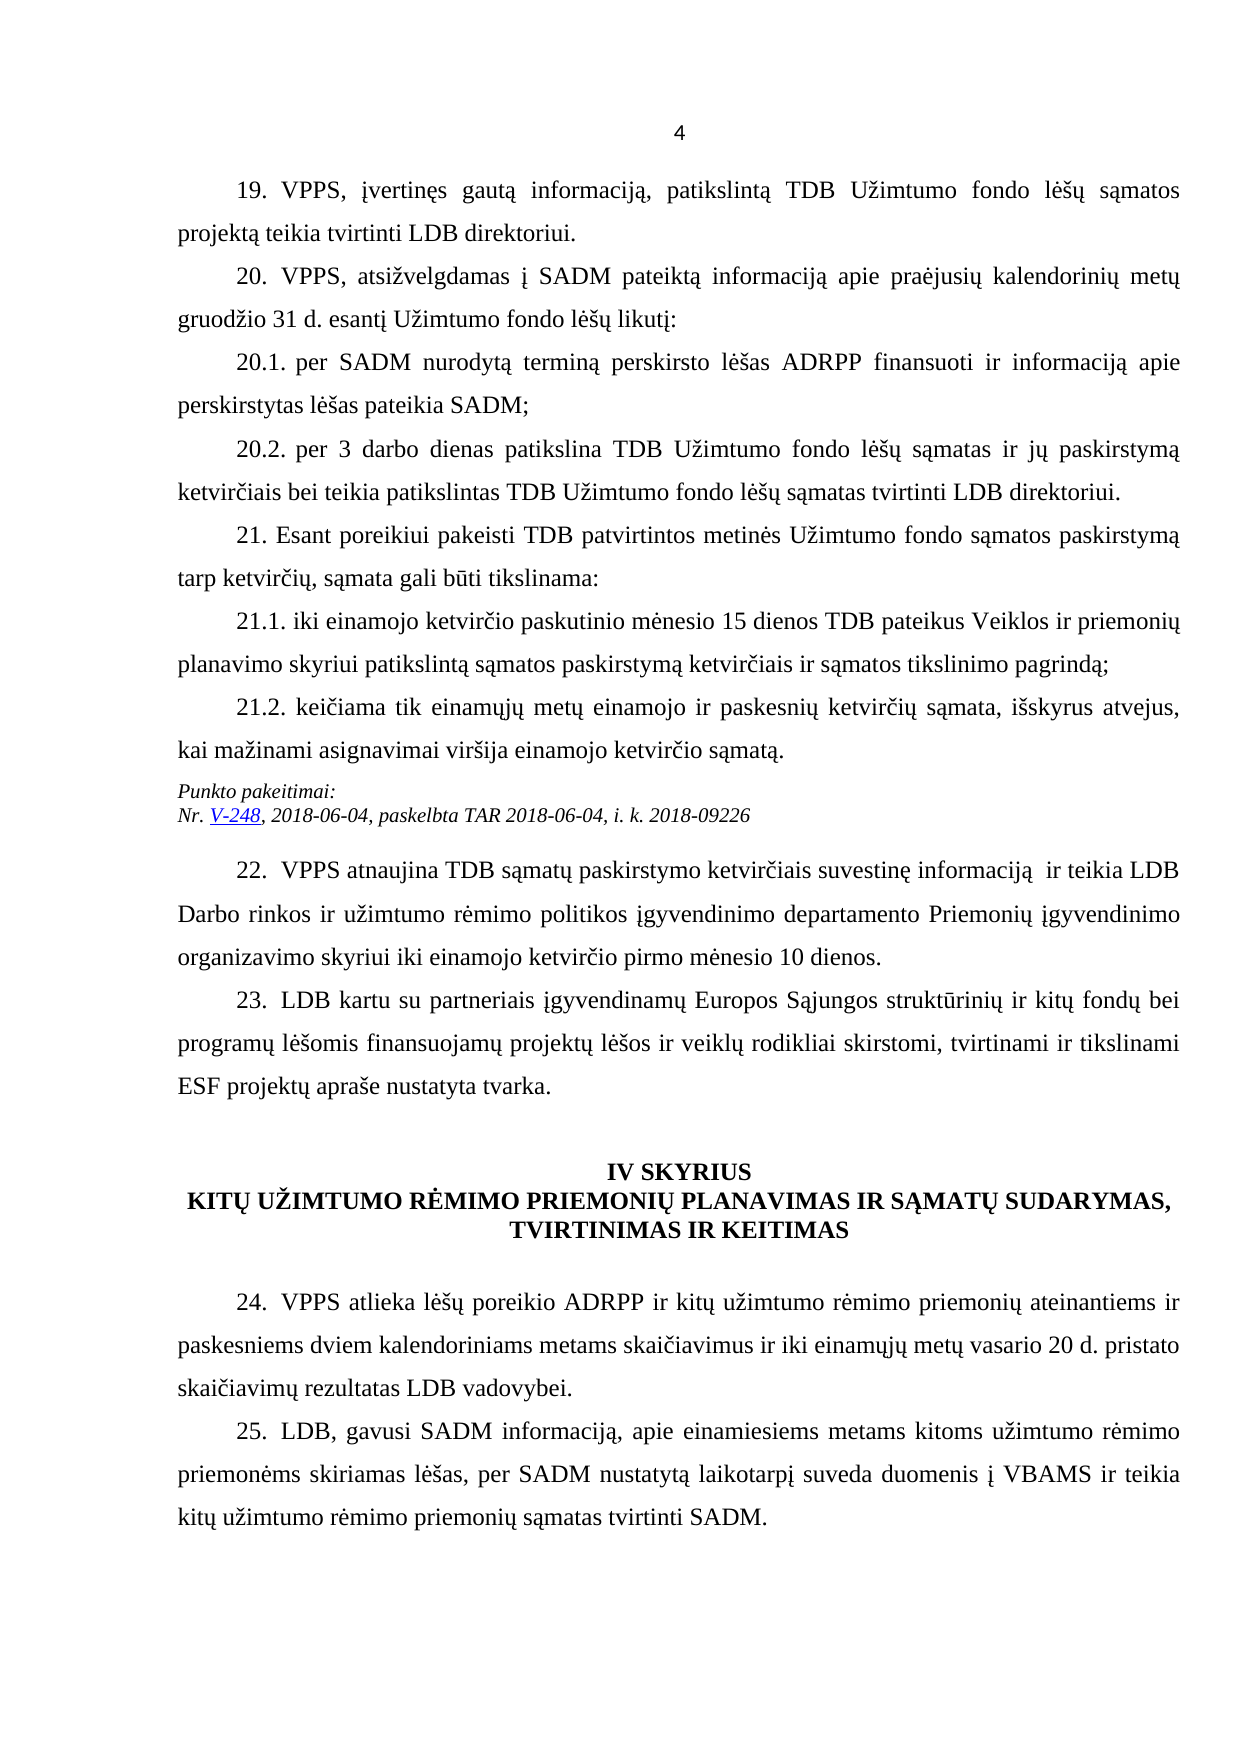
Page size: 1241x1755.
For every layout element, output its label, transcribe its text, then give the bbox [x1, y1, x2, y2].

text 24. VPPS atlieka lėšų poreikio ADRPP ir kitų užimtumo rėmimo priemonių ateinantiems ir paskesniems dviem kalendoriniams metams skaičiavimus ir iki einamųjų metų vasario 20 d. pristato skaičiavimų rezultatas LDB vadovybei. [177, 1287, 1181, 1402]
text Nr. V-248, 2018-06-04, paskelbta TAR 2018-06-04, i. k. 2018-09226 [177, 803, 1181, 827]
text 19. VPPS, įvertinęs gautą informaciją, patikslintą TDB Užimtumo fondo lėšų sąmatos projektą teikia tvirtinti LDB direktoriui. [177, 175, 1181, 247]
text 20.1. per SADM nurodytą terminą perskirsto lėšas ADRPP finansuoti ir informaciją apie perskirstytas lėšas pateikia SADM; [177, 347, 1181, 419]
text 21. Esant poreikiui pakeisti TDB patvirtintos metinės Užimtumo fondo sąmatos paskirstymą tarp ketvirčių, sąmata gali būti tikslinama: [177, 520, 1181, 592]
text Punkto pakeitimai: [177, 779, 1181, 803]
text 21.1. iki einamojo ketvirčio paskutinio mėnesio 15 dienos TDB pateikus Veiklos ir priemonių planavimo skyriui patikslintą sąmatos paskirstymą ketvirčiais ir sąmatos tikslinimo pagrindą; [177, 606, 1181, 678]
text 25. LDB, gavusi SADM informaciją, apie einamiesiems metams kitoms užimtumo rėmimo priemonėms skiriamas lėšas, per SADM nustatytą laikotarpį suveda duomenis į VBAMS ir teikia kitų užimtumo rėmimo priemonių sąmatas tvirtinti SADM. [177, 1416, 1181, 1531]
text 21.2. keičiama tik einamųjų metų einamojo ir paskesnių ketvirčių sąmata, išskyrus atvejus, kai mažinami asignavimai viršija einamojo ketvirčio sąmatą. [177, 692, 1181, 764]
text 20. VPPS, atsižvelgdamas į SADM pateiktą informaciją apie praėjusių kalendorinių metų gruodžio 31 d. esantį Užimtumo fondo lėšų likutį: [177, 261, 1181, 333]
text IV SKYRIUS [177, 1157, 1181, 1186]
text 23. LDB kartu su partneriais įgyvendinamų Europos Sąjungos struktūrinių ir kitų fondų bei programų lėšomis finansuojamų projektų lėšos ir veiklų rodikliai skirstomi, tvirtinami ir tikslinami ESF projektų apraše nustatyta tvarka. [177, 985, 1181, 1100]
text 20.2. per 3 darbo dienas patikslina TDB Užimtumo fondo lėšų sąmatas ir jų paskirstymą ketvirčiais bei teikia patikslintas TDB Užimtumo fondo lėšų sąmatas tvirtinti LDB direktoriui. [177, 434, 1181, 506]
text KITŲ UŽIMTUMO RĖMIMO PRIEMONIŲ PLANAVIMAS IR SĄMATŲ SUDARYMAS, TVIRTINIMAS IR KEITIMAS [177, 1186, 1181, 1244]
text 22. VPPS atnaujina TDB sąmatų paskirstymo ketvirčiais suvestinę informaciją ir teikia LDB Darbo rinkos ir užimtumo rėmimo politikos įgyvendinimo departamento Priemonių įgyvendinimo organizavimo skyriui iki einamojo ketvirčio pirmo mėnesio 10 dienos. [177, 856, 1181, 971]
